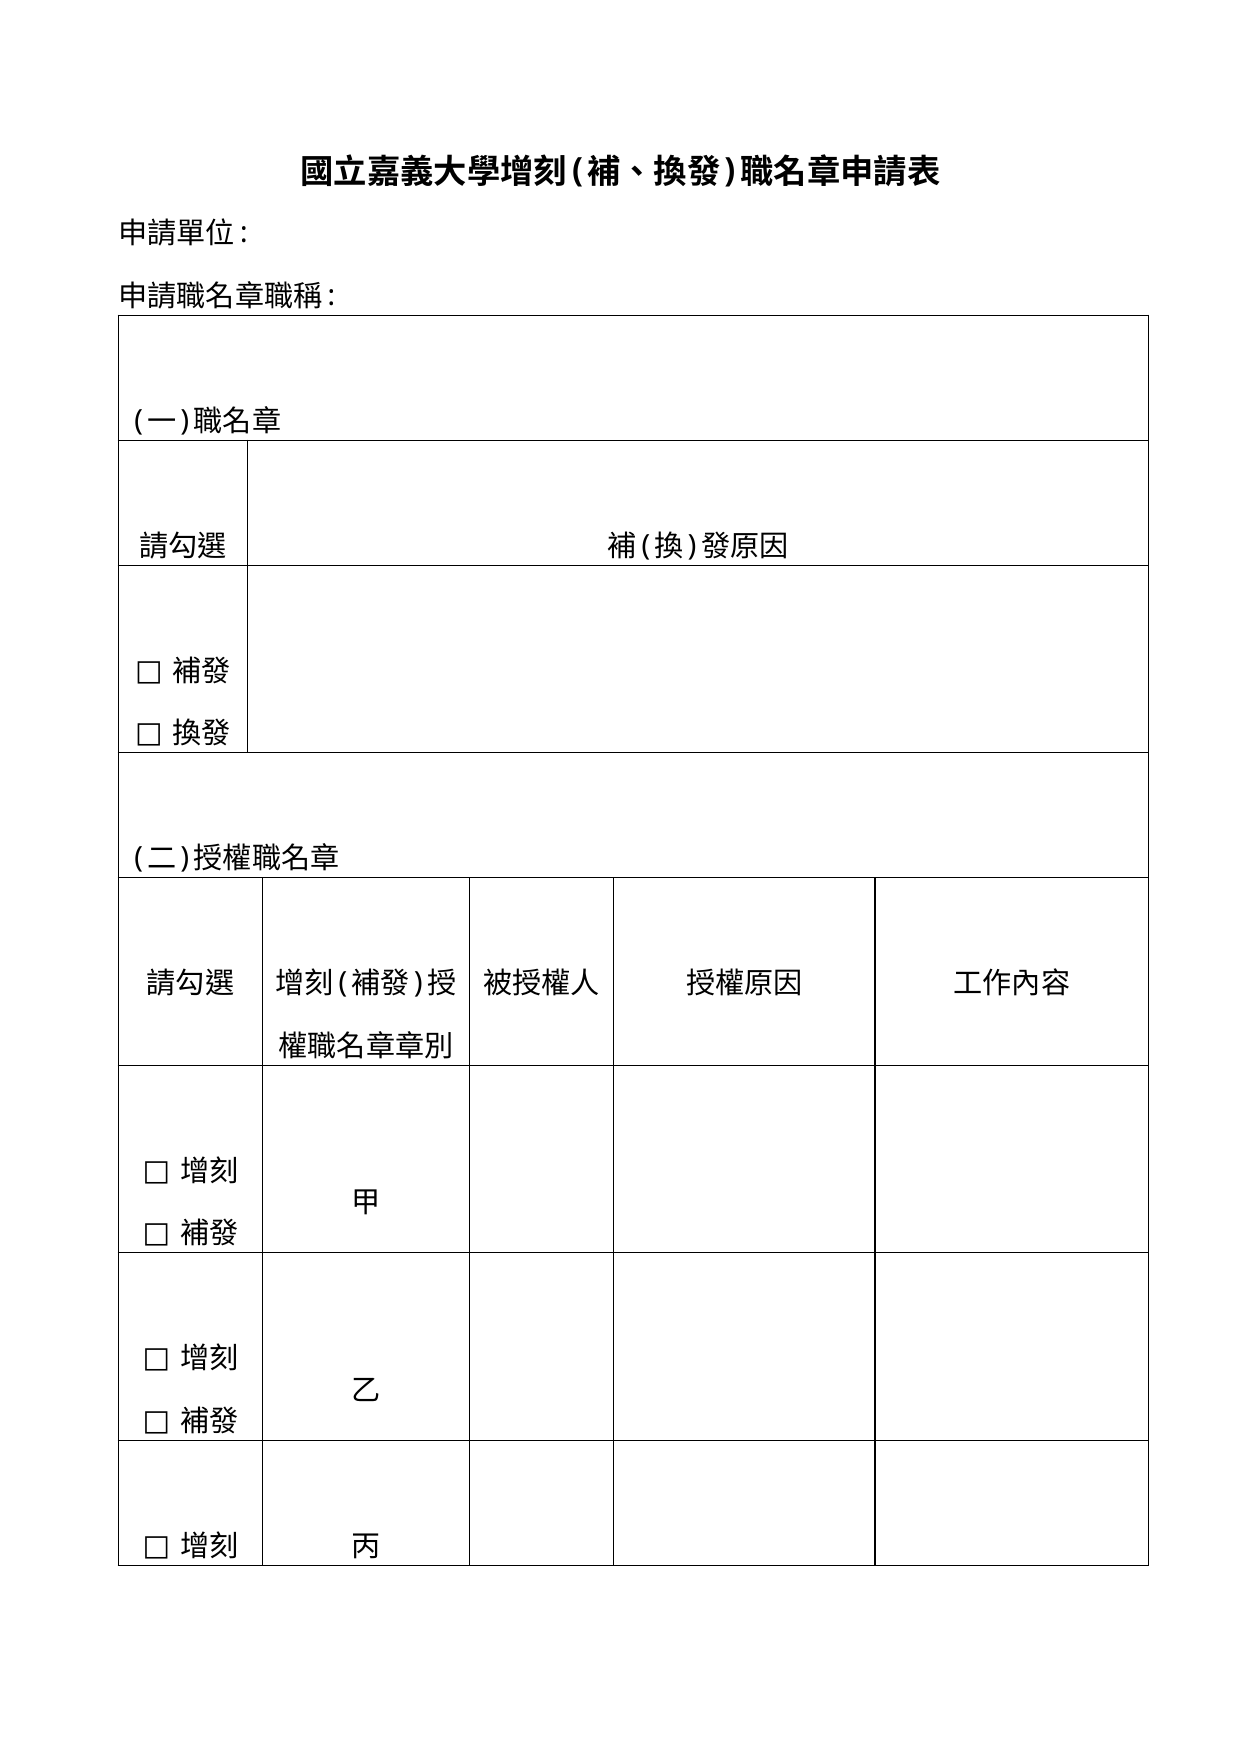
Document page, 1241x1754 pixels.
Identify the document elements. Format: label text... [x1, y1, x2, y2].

table_cell [876, 1441, 1148, 1564]
table_cell [614, 1441, 874, 1564]
table_cell 授權原因 [614, 878, 874, 1064]
table_cell [470, 1253, 613, 1439]
table_cell [876, 1066, 1148, 1252]
table_cell 補發 換發 [119, 566, 247, 752]
table_cell 增刻 補發 [119, 1066, 262, 1252]
table_cell [614, 1066, 874, 1252]
table_cell [470, 1066, 613, 1252]
table_cell [248, 566, 1148, 752]
table_cell 補(換)發原因 [248, 441, 1148, 564]
table_cell 增刻 補發 [119, 1441, 262, 1564]
table_header (一)職名章 [119, 316, 1148, 439]
table_cell 乙 [263, 1253, 469, 1439]
table_cell 增刻(補發)授權職名章章別 [263, 878, 469, 1064]
table_cell 被授權人 [470, 878, 613, 1064]
text 申請職名章職稱: [118, 252, 1122, 314]
table_cell [470, 1441, 613, 1564]
table_cell 請勾選 [119, 441, 247, 564]
table_cell 增刻 補發 [119, 1253, 262, 1439]
text 國立嘉義大學增刻(補、換發)職名章申請表 [118, 127, 1122, 189]
text 申請單位: [118, 189, 1122, 252]
table_cell 丙 [263, 1441, 469, 1564]
table_cell [614, 1253, 874, 1439]
table_cell 甲 [263, 1066, 469, 1252]
table_cell [876, 1253, 1148, 1439]
table_cell 工作內容 [876, 878, 1148, 1064]
table_cell 請勾選 [119, 878, 262, 1064]
table_cell (二)授權職名章 [119, 753, 1148, 877]
